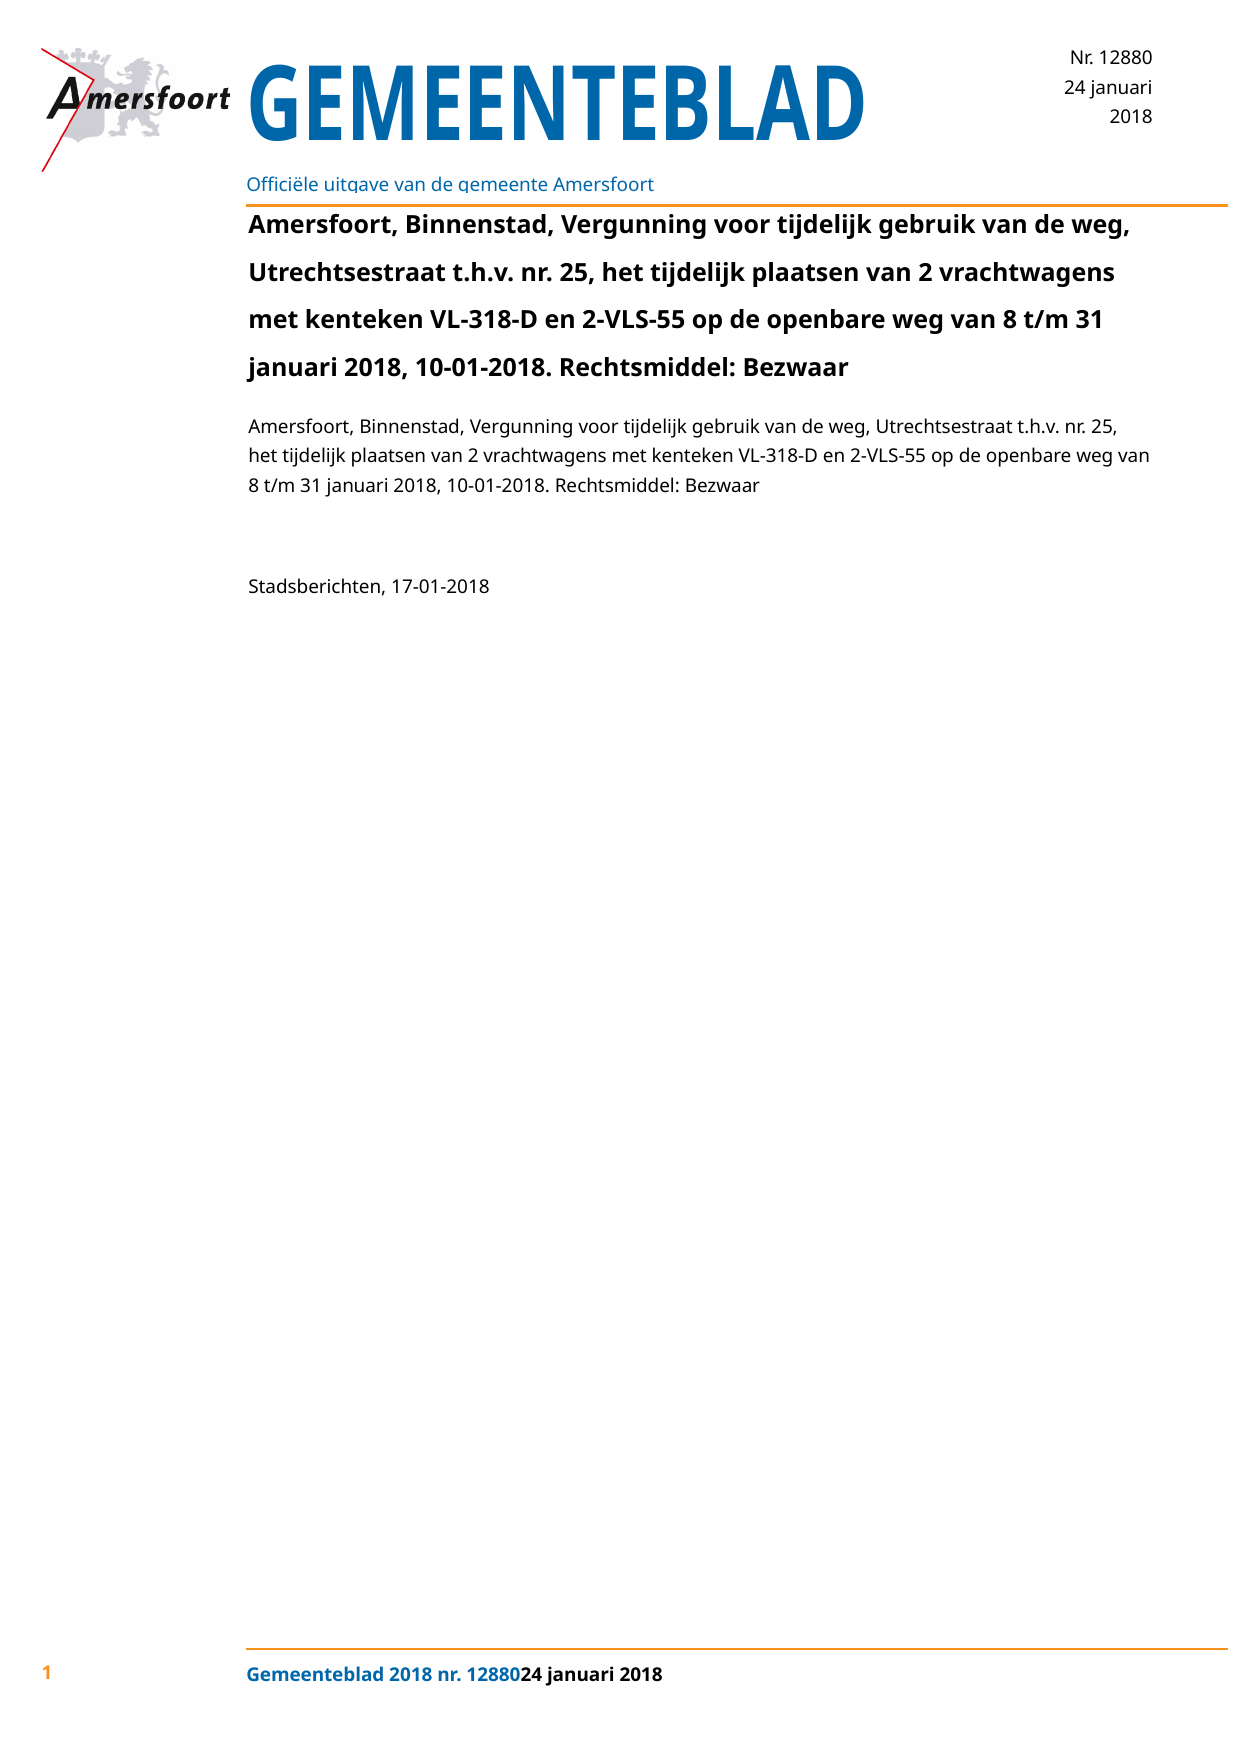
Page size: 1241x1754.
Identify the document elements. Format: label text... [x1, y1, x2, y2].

picture [41, 47, 231, 172]
text Stadsberichten, 17-01-2018 [248, 573, 1152, 599]
text Amersfoort, Binnenstad, Vergunning voor tijdelijk gebruik van de weg, Utrechtsestraat t.h.v. nr. 25, het tijdelijk plaatsen van 2 vrachtwagens met kenteken VL-318-D en 2-VLS-55 op de openbare weg van 8 t/m 31 januari 2018, 10-01-2018. Rechtsmiddel: Bezwaar [248, 413, 1152, 498]
text Amersfoort, Binnenstad, Vergunning voor tijdelijk gebruik van de weg, Utrechtsestraat t.h.v. nr. 25, het tijdelijk plaatsen van 2 vrachtwagens met kenteken VL-318-D en 2-VLS-55 op de openbare weg van 8 t/m 31 januari 2018, 10-01-2018. Rechtsmiddel: Bezwaar [248, 207, 1152, 384]
